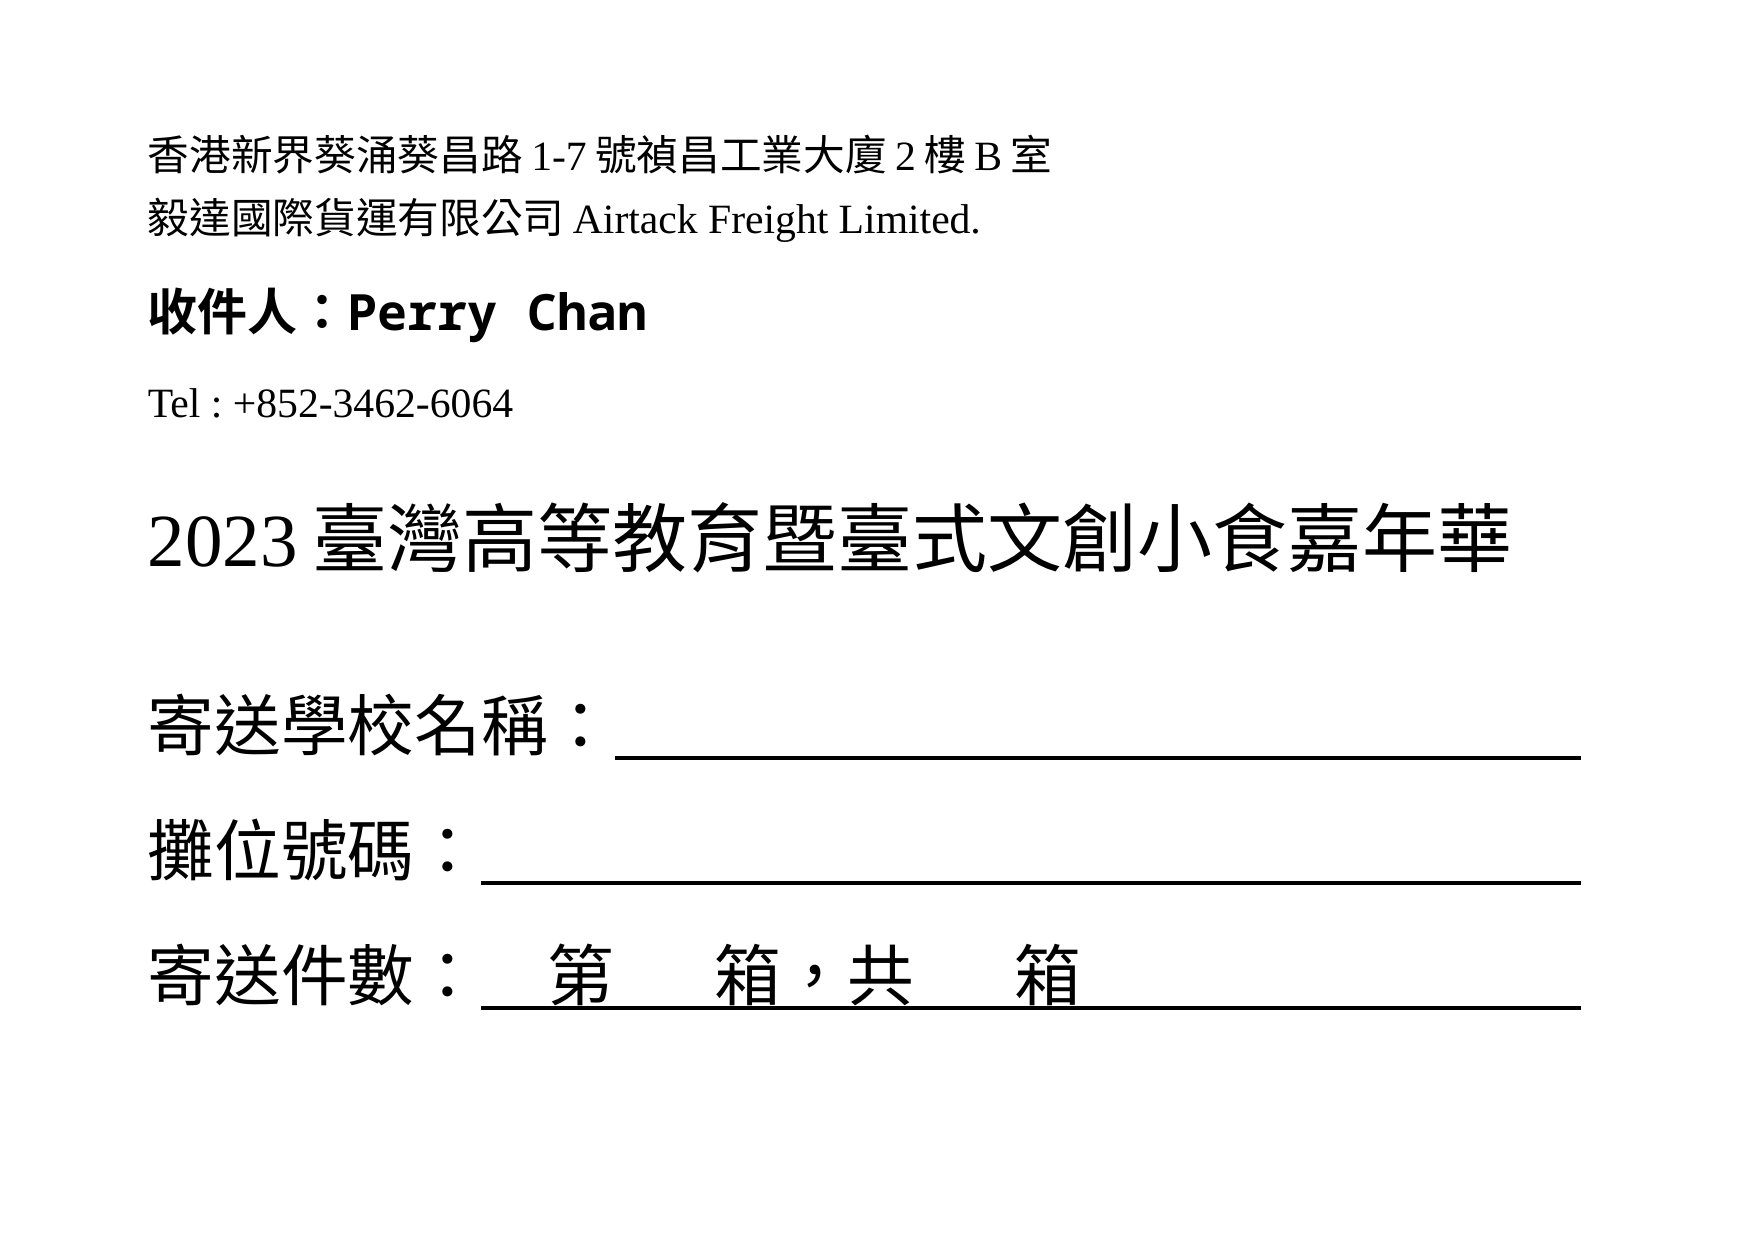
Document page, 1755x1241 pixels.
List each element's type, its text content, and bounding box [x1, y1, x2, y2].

text 攤位號碼： [148, 773, 1606, 898]
text 寄送學校名稱： [148, 648, 1606, 773]
text 香港新界葵涌葵昌路1-7號禎昌工業大廈2樓B室 [148, 111, 1606, 173]
text 毅達國際貨運有限公司Airtack Freight Limited. [148, 173, 1606, 236]
text Tel : +852-3462-6064 [148, 361, 1606, 423]
text 2023臺灣高等教育暨臺式文創小食嘉年華 [148, 461, 1606, 586]
text 寄送件數： 第 箱，共 箱 [148, 898, 1606, 1023]
text 收件人：Perry Chan [148, 236, 1606, 361]
